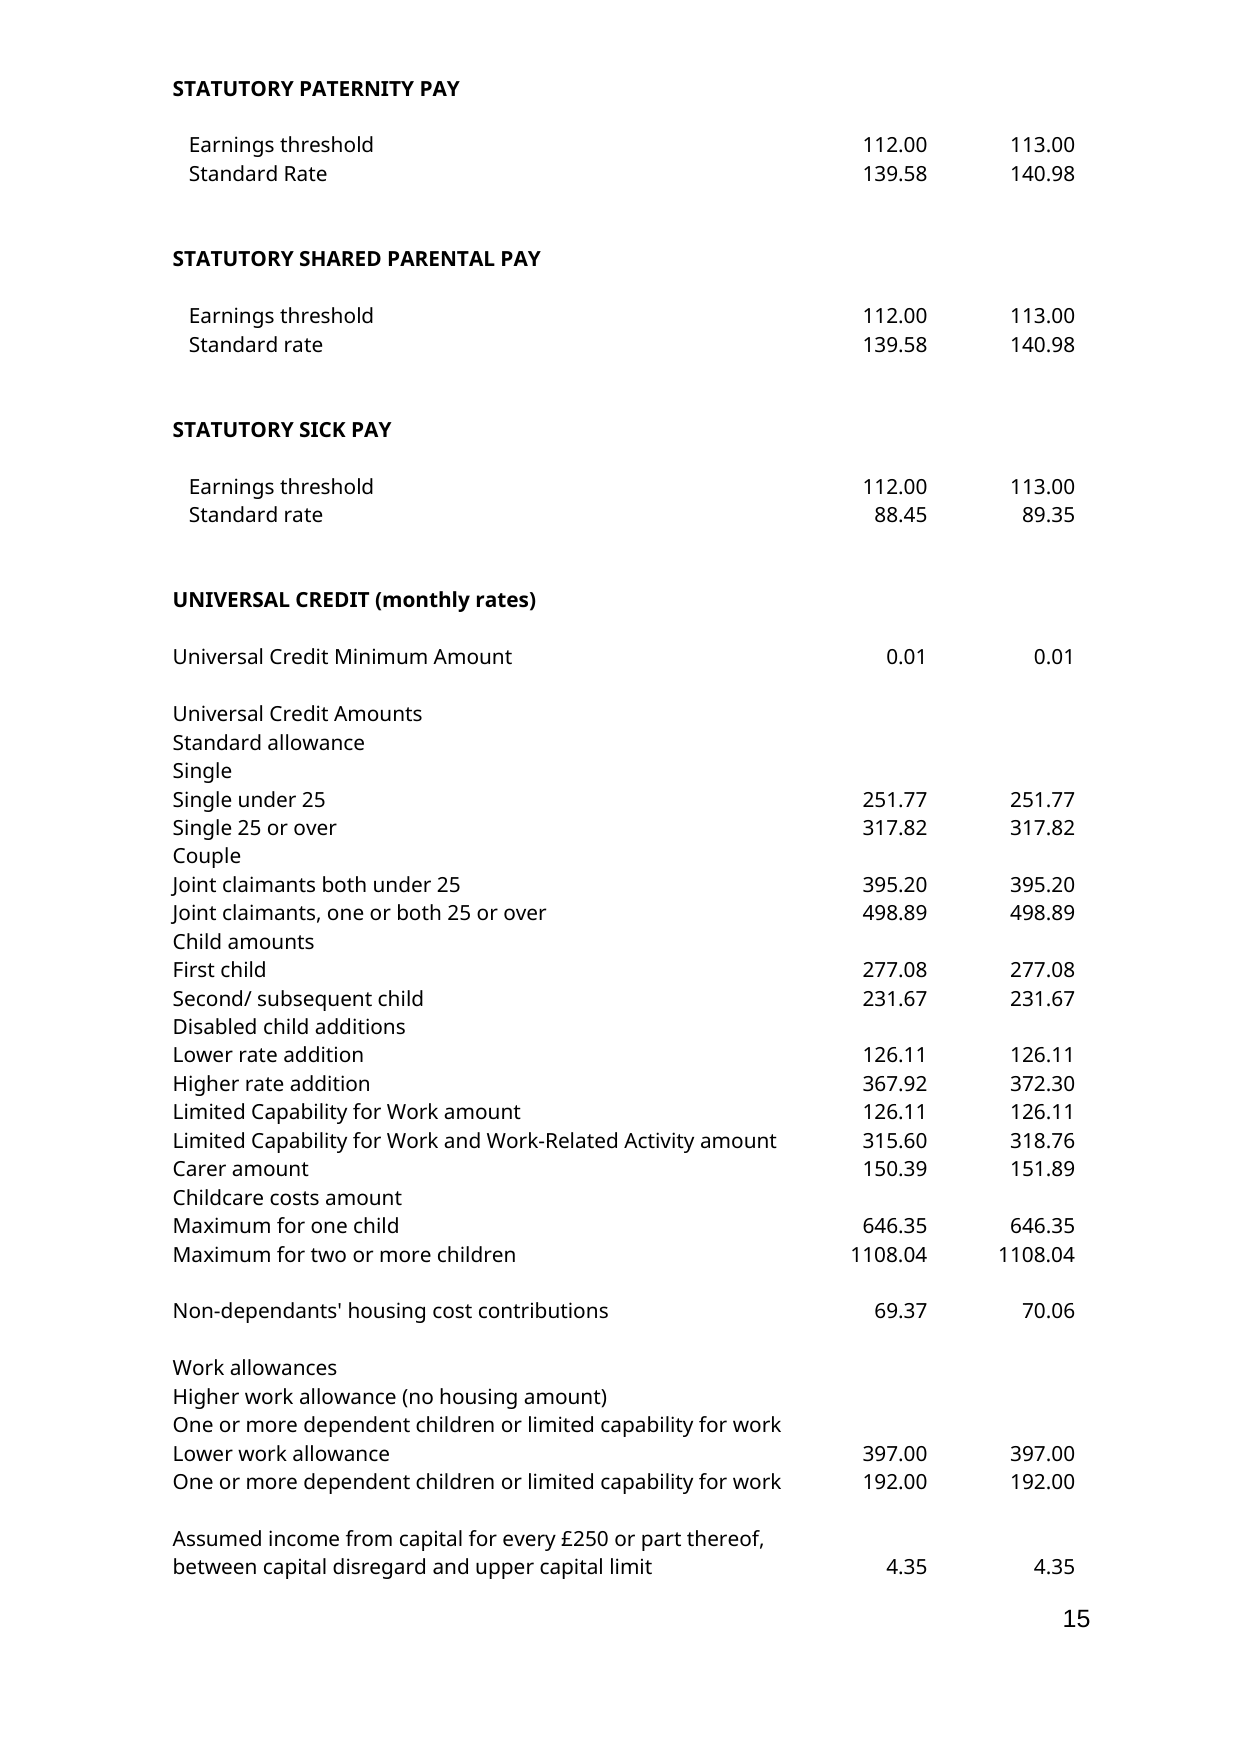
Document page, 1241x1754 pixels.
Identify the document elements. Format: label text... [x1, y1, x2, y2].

table_cell [796, 927, 944, 955]
table_cell 150.39 [796, 1154, 944, 1183]
table_cell Second/ subsequent child [161, 984, 796, 1012]
table_cell Joint claimants both under 25 [161, 870, 796, 898]
table_cell Single [161, 756, 796, 785]
table_cell Non-dependants' housing cost contributions [161, 1297, 796, 1325]
table_cell [796, 614, 944, 642]
table_cell Maximum for two or more children [161, 1240, 796, 1268]
table_cell [161, 557, 796, 586]
table_cell 498.89 [944, 899, 1092, 927]
table_cell 139.58 [796, 330, 944, 358]
table_cell 318.76 [944, 1126, 1092, 1154]
table_cell 646.35 [944, 1211, 1092, 1240]
table_cell [796, 444, 944, 472]
table_cell [161, 1325, 796, 1353]
table_cell [944, 842, 1092, 870]
table_cell 397.00 [796, 1439, 944, 1467]
table_cell One or more dependent children or limited capability for work [161, 1410, 796, 1439]
table_cell Lower work allowance [161, 1439, 796, 1467]
table_cell [944, 216, 1092, 244]
table_cell [161, 387, 796, 415]
table_cell [944, 614, 1092, 642]
table_cell 113.00 [944, 472, 1092, 500]
table_cell [796, 358, 944, 387]
table_cell 126.11 [944, 1041, 1092, 1069]
table_cell Earnings threshold [161, 301, 796, 330]
table_cell [944, 1382, 1092, 1410]
table_cell [796, 699, 944, 728]
table_cell [944, 74, 1092, 102]
table_cell 113.00 [944, 131, 1092, 159]
table_cell [944, 1325, 1092, 1353]
table_cell One or more dependent children or limited capability for work [161, 1467, 796, 1496]
table_cell [796, 1012, 944, 1041]
table_cell Carer amount [161, 1154, 796, 1183]
table_cell 317.82 [796, 813, 944, 842]
table_cell [161, 529, 796, 557]
table_cell Child amounts [161, 927, 796, 955]
table_cell 395.20 [944, 870, 1092, 898]
table_cell 277.08 [944, 955, 1092, 984]
table_cell [944, 1183, 1092, 1211]
table_cell Assumed income from capital for every £250 or part thereof, between capital disregard and upper capital limit [161, 1524, 796, 1581]
table_cell [161, 444, 796, 472]
table_cell 315.60 [796, 1126, 944, 1154]
table_cell 192.00 [796, 1467, 944, 1496]
table_cell [796, 728, 944, 756]
table_cell Higher work allowance (no housing amount) [161, 1382, 796, 1410]
table_cell STATUTORY SICK PAY [161, 415, 796, 443]
table_cell [796, 1410, 944, 1439]
table_cell Maximum for one child [161, 1211, 796, 1240]
table_cell [796, 1354, 944, 1382]
table_cell [944, 756, 1092, 785]
table_cell 112.00 [796, 301, 944, 330]
table_cell [161, 188, 796, 216]
table_cell 88.45 [796, 500, 944, 529]
table_cell First child [161, 955, 796, 984]
table_cell 251.77 [944, 785, 1092, 813]
table_cell [944, 728, 1092, 756]
table_cell Couple [161, 842, 796, 870]
table_cell 1108.04 [796, 1240, 944, 1268]
table_cell [796, 1496, 944, 1524]
table_cell 89.35 [944, 500, 1092, 529]
table_cell [944, 1012, 1092, 1041]
table_cell Disabled child additions [161, 1012, 796, 1041]
table_cell [944, 671, 1092, 699]
table_cell Standard rate [161, 330, 796, 358]
table_cell [944, 415, 1092, 443]
table_cell 317.82 [944, 813, 1092, 842]
table_cell 372.30 [944, 1069, 1092, 1097]
table_cell [944, 699, 1092, 728]
table_cell [944, 1410, 1092, 1439]
table_cell [944, 273, 1092, 301]
table_cell [944, 529, 1092, 557]
table_cell STATUTORY PATERNITY PAY [161, 74, 796, 102]
table_cell 69.37 [796, 1297, 944, 1325]
table_cell [161, 1496, 796, 1524]
table_cell STATUTORY SHARED PARENTAL PAY [161, 244, 796, 273]
table_cell 139.58 [796, 159, 944, 187]
table_cell [944, 586, 1092, 614]
table_cell Universal Credit Minimum Amount [161, 643, 796, 671]
table_cell [161, 358, 796, 387]
table_cell Limited Capability for Work and Work-Related Activity amount [161, 1126, 796, 1154]
table_cell [796, 1268, 944, 1297]
table_cell 0.01 [944, 643, 1092, 671]
table_cell 112.00 [796, 131, 944, 159]
table_cell Standard Rate [161, 159, 796, 187]
table_cell 126.11 [944, 1098, 1092, 1126]
table_cell [796, 529, 944, 557]
table_cell [161, 614, 796, 642]
table_cell 112.00 [796, 472, 944, 500]
table_cell Work allowances [161, 1354, 796, 1382]
table_cell 192.00 [944, 1467, 1092, 1496]
table_cell [796, 188, 944, 216]
table_cell [796, 1183, 944, 1211]
table_cell 126.11 [796, 1098, 944, 1126]
table_cell [796, 387, 944, 415]
table_cell 126.11 [796, 1041, 944, 1069]
table_cell Standard allowance [161, 728, 796, 756]
table_cell 4.35 [796, 1524, 944, 1581]
table_cell 151.89 [944, 1154, 1092, 1183]
table_cell Joint claimants, one or both 25 or over [161, 899, 796, 927]
table_cell [796, 756, 944, 785]
table_cell 395.20 [796, 870, 944, 898]
table_cell Earnings threshold [161, 472, 796, 500]
table_cell Earnings threshold [161, 131, 796, 159]
table_cell [796, 1325, 944, 1353]
table_cell 140.98 [944, 159, 1092, 187]
table_cell [944, 444, 1092, 472]
table_cell [796, 842, 944, 870]
table_cell [944, 102, 1092, 131]
table_cell [161, 216, 796, 244]
table_cell Limited Capability for Work amount [161, 1098, 796, 1126]
table_cell [796, 74, 944, 102]
table_cell [944, 244, 1092, 273]
table_cell [944, 557, 1092, 586]
table_cell [796, 415, 944, 443]
table_cell Childcare costs amount [161, 1183, 796, 1211]
table_cell [796, 216, 944, 244]
table_cell Standard rate [161, 500, 796, 529]
table_cell [944, 358, 1092, 387]
table_cell Lower rate addition [161, 1041, 796, 1069]
table_cell 277.08 [796, 955, 944, 984]
table_cell [796, 1382, 944, 1410]
table_cell Universal Credit Amounts [161, 699, 796, 728]
table_cell 397.00 [944, 1439, 1092, 1467]
table_cell [944, 387, 1092, 415]
table_cell Higher rate addition [161, 1069, 796, 1097]
table_cell [796, 244, 944, 273]
table_cell 4.35 [944, 1524, 1092, 1581]
table_cell [796, 102, 944, 131]
table_cell [796, 671, 944, 699]
table_cell 367.92 [796, 1069, 944, 1097]
table_cell 231.67 [796, 984, 944, 1012]
table_cell [796, 557, 944, 586]
table_cell [161, 671, 796, 699]
table_cell 70.06 [944, 1297, 1092, 1325]
table_cell [161, 273, 796, 301]
table_cell Single under 25 [161, 785, 796, 813]
table_cell UNIVERSAL CREDIT (monthly rates) [161, 586, 796, 614]
table_cell [796, 273, 944, 301]
table_cell [944, 1268, 1092, 1297]
table_cell [161, 1268, 796, 1297]
table_cell 251.77 [796, 785, 944, 813]
table_cell 231.67 [944, 984, 1092, 1012]
table_cell [161, 102, 796, 131]
table_cell [944, 1496, 1092, 1524]
table_cell 140.98 [944, 330, 1092, 358]
table_cell [796, 586, 944, 614]
table_cell 646.35 [796, 1211, 944, 1240]
table_cell 498.89 [796, 899, 944, 927]
table_cell [944, 1354, 1092, 1382]
table_cell 113.00 [944, 301, 1092, 330]
table_cell Single 25 or over [161, 813, 796, 842]
table_cell [944, 188, 1092, 216]
table_cell 0.01 [796, 643, 944, 671]
table_cell [944, 927, 1092, 955]
table_cell 1108.04 [944, 1240, 1092, 1268]
